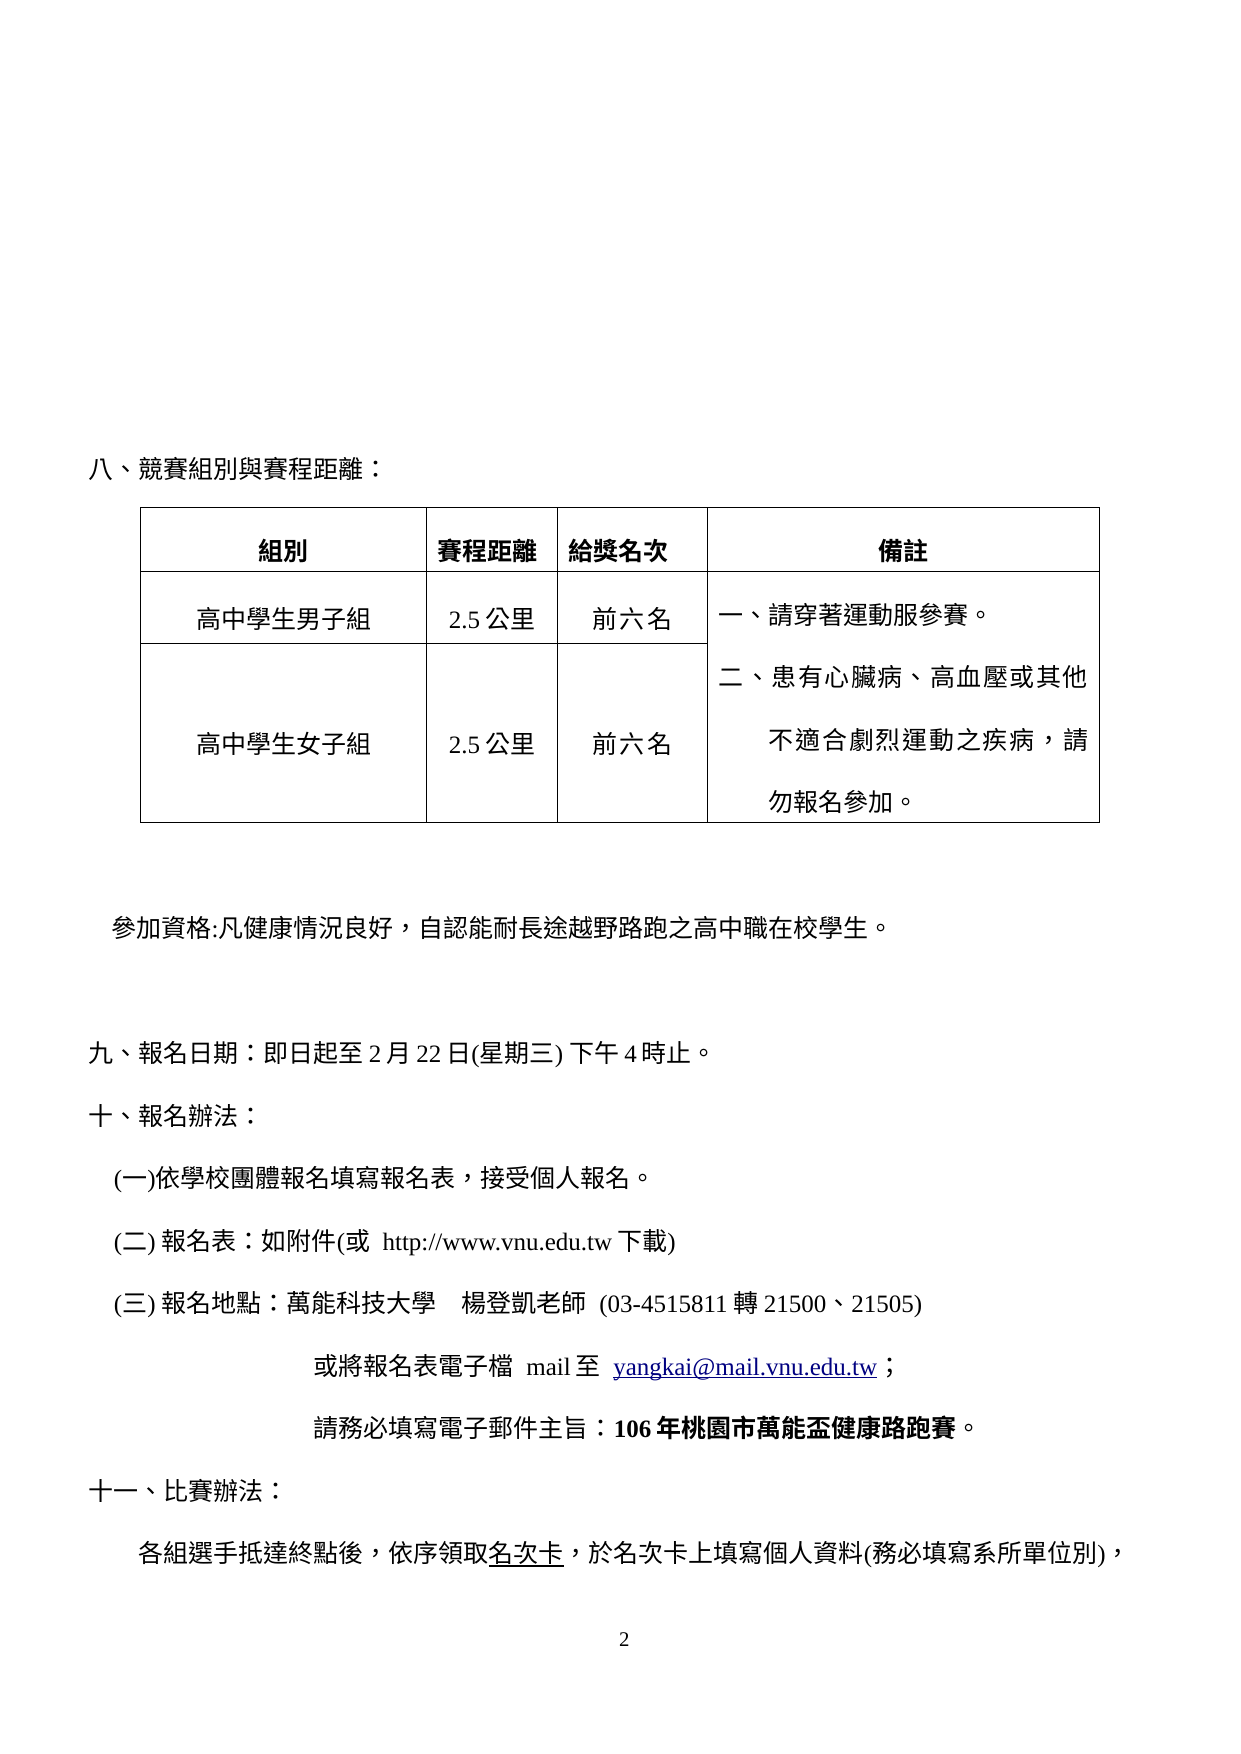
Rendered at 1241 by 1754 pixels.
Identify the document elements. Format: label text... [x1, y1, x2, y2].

table_header 組別 [141, 508, 426, 571]
table_cell 2.5公里 [427, 572, 557, 643]
table_cell 高中學生男子組 [141, 572, 426, 643]
table_cell 2.5公里 [427, 644, 557, 822]
table_cell 前六名 [558, 572, 707, 643]
table_cell 高中學生女子組 [141, 644, 426, 822]
text 九、報名日期：即日起至2月22日(星期三) 下午4時止。 [89, 1010, 1152, 1073]
text (一)依學校團體報名填寫報名表，接受個人報名。 [89, 1135, 1152, 1198]
text (二) 報名表：如附件(或 http://www.vnu.edu.tw下載) [89, 1198, 1152, 1260]
text (三) 報名地點：萬能科技大學 楊登凱老師 (03-4515811 轉21500、21505) [89, 1260, 1152, 1323]
text 或將報名表電子檔 mail至 yangkai@mail.vnu.edu.tw； [89, 1323, 1152, 1385]
text 十一、比賽辦法： [89, 1448, 1152, 1510]
table_header 給獎名次 [558, 508, 707, 571]
table_cell 一、請穿著運動服參賽。 二、患有心臟病、高血壓或其他不適合劇烈運動之疾病，請勿報名參加。 [708, 572, 1099, 822]
text 八、競賽組別與賽程距離： [89, 426, 1152, 488]
text 十、報名辦法： [89, 1073, 1152, 1135]
table_cell 前六名 [558, 644, 707, 822]
text 請務必填寫電子郵件主旨：106年桃園市萬能盃健康路跑賽。 [89, 1385, 1152, 1448]
table_header 賽程距離 [427, 508, 557, 571]
table_header 備註 [708, 508, 1099, 571]
text 參加資格:凡健康情況良好，自認能耐長途越野路跑之高中職在校學生。 [74, 885, 1152, 948]
text 各組選手抵達終點後，依序領取名次卡，於名次卡上填寫個人資料(務必填寫系所單位別)， [139, 1510, 1152, 1573]
